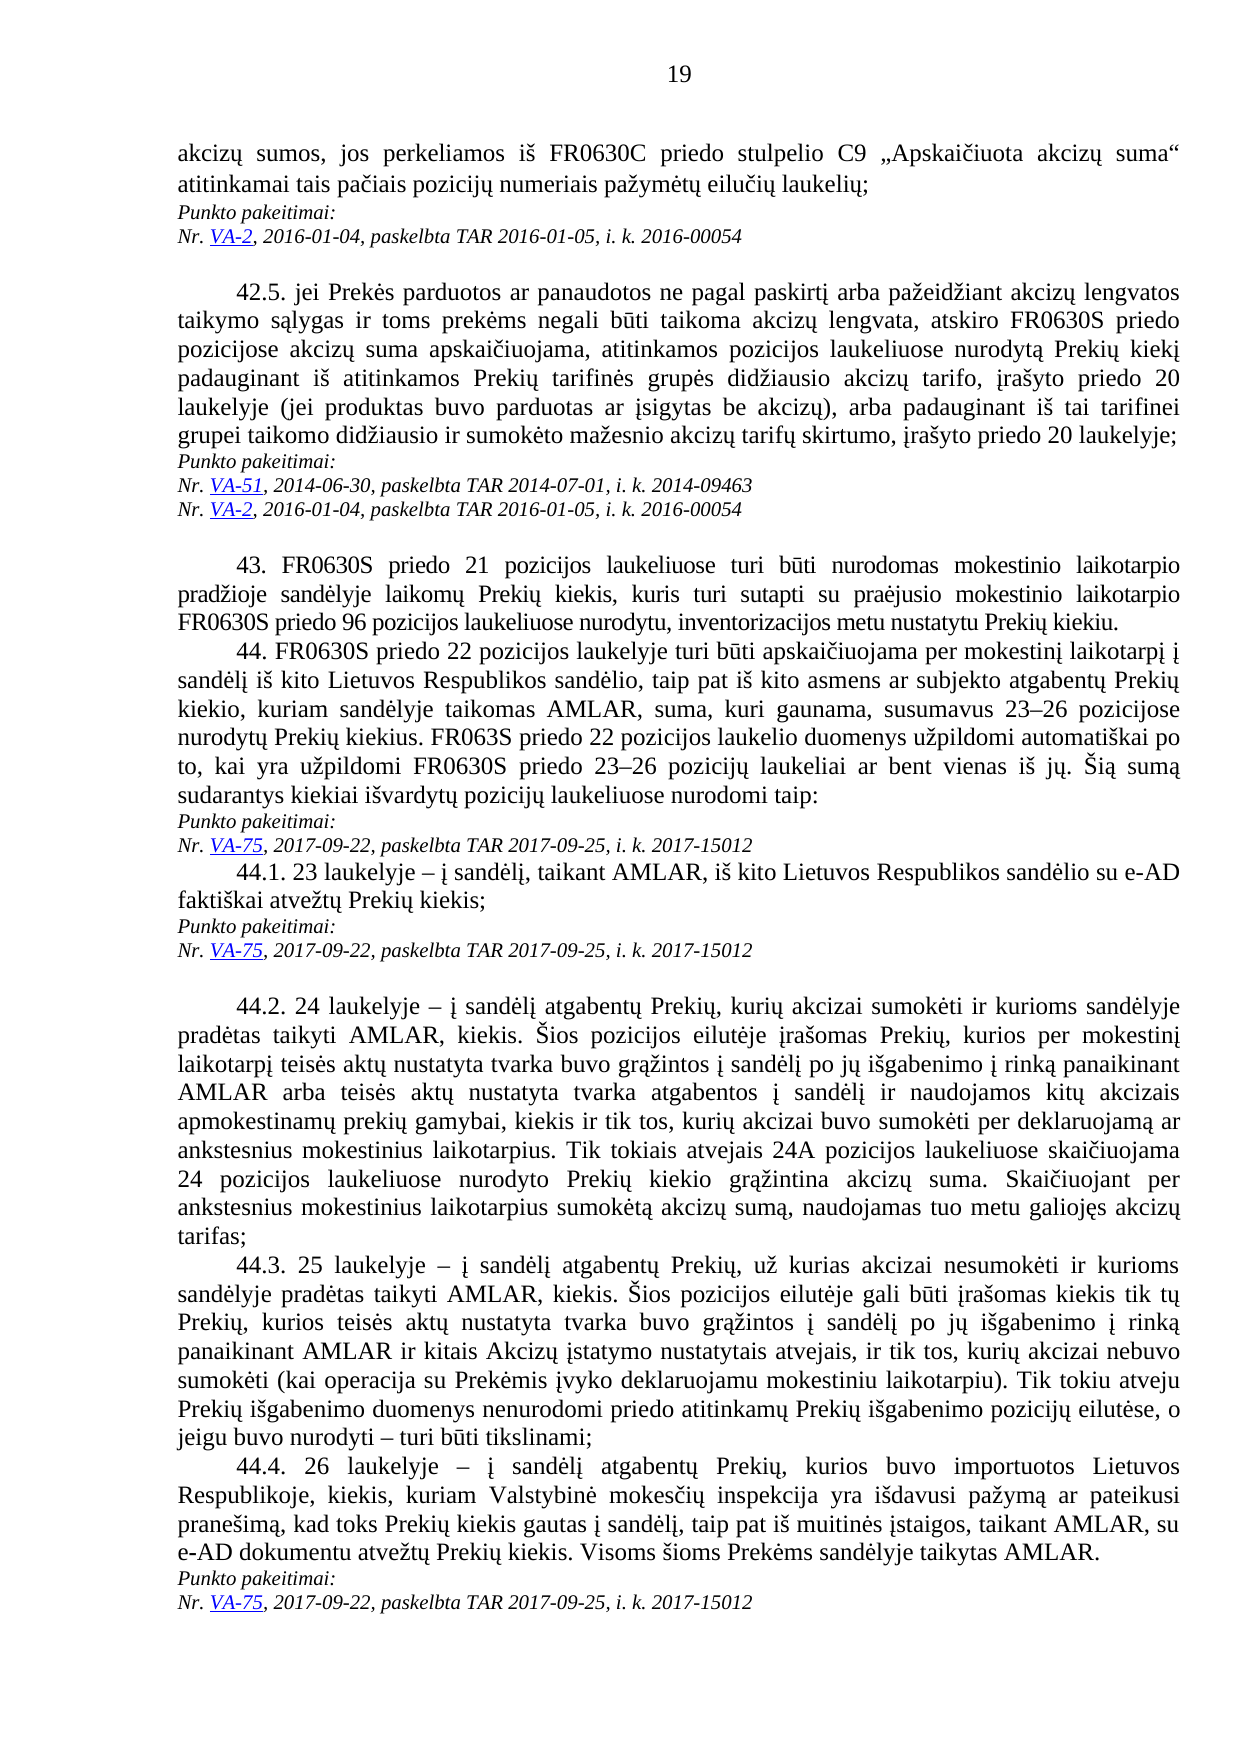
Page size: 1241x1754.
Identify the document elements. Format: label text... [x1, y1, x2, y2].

text 44.1. 23 laukelyje – į sandėlį, taikant AMLAR, iš kito Lietuvos Respublikos sandėlio su e-AD faktiškai atvežtų Prekių kiekis; [177, 857, 1181, 914]
text 44.3. 25 laukelyje – į sandėlį atgabentų Prekių, už kurias akcizai nesumokėti ir kurioms sandėlyje pradėtas taikyti AMLAR, kiekis. Šios pozicijos eilutėje gali būti įrašomas kiekis tik tų Prekių, kurios teisės aktų nustatyta tvarka buvo grąžintos į sandėlį po jų išgabenimo į rinką panaikinant AMLAR ir kitais Akcizų įstatymo nustatytais atvejais, ir tik tos, kurių akcizai nebuvo sumokėti (kai operacija su Prekėmis įvyko deklaruojamu mokestiniu laikotarpiu). Tik tokiu atveju Prekių išgabenimo duomenys nenurodomi priedo atitinkamų Prekių išgabenimo pozicijų eilutėse, o jeigu buvo nurodyti – turi būti tikslinami; [177, 1250, 1181, 1451]
text 44.4. 26 laukelyje – į sandėlį atgabentų Prekių, kurios buvo importuotos Lietuvos Respublikoje, kiekis, kuriam Valstybinė mokesčių inspekcija yra išdavusi pažymą ar pateikusi pranešimą, kad toks Prekių kiekis gautas į sandėlį, taip pat iš muitinės įstaigos, taikant AMLAR, su e-AD dokumentu atvežtų Prekių kiekis. Visoms šioms Prekėms sandėlyje taikytas AMLAR. [177, 1451, 1181, 1566]
text Punkto pakeitimai: [177, 914, 1181, 938]
text 44. FR0630S priedo 22 pozicijos laukelyje turi būti apskaičiuojama per mokestinį laikotarpį į sandėlį iš kito Lietuvos Respublikos sandėlio, taip pat iš kito asmens ar subjekto atgabentų Prekių kiekio, kuriam sandėlyje taikomas AMLAR, suma, kuri gaunama, susumavus 23–26 pozicijose nurodytų Prekių kiekius. FR063S priedo 22 pozicijos laukelio duomenys užpildomi automatiškai po to, kai yra užpildomi FR0630S priedo 23–26 pozicijų laukeliai ar bent vienas iš jų. Šią sumą sudarantys kiekiai išvardytų pozicijų laukeliuose nurodomi taip: [177, 636, 1181, 809]
text Punkto pakeitimai: [177, 1566, 1181, 1590]
text Nr. VA-75, 2017-09-22, paskelbta TAR 2017-09-25, i. k. 2017-15012 [177, 1590, 1181, 1614]
text Nr. VA-75, 2017-09-22, paskelbta TAR 2017-09-25, i. k. 2017-15012 [177, 938, 1181, 962]
text akcizų sumos, jos perkeliamos iš FR0630C priedo stulpelio C9 „Apskaičiuota akcizų suma“ atitinkamai tais pačiais pozicijų numeriais pažymėtų eilučių laukelių; [177, 138, 1181, 198]
text Nr. VA-51, 2014-06-30, paskelbta TAR 2014-07-01, i. k. 2014-09463 [177, 473, 1181, 497]
text Nr. VA-75, 2017-09-22, paskelbta TAR 2017-09-25, i. k. 2017-15012 [177, 833, 1181, 857]
text Nr. VA-2, 2016-01-04, paskelbta TAR 2016-01-05, i. k. 2016-00054 [177, 224, 1181, 248]
text 43. FR0630S priedo 21 pozicijos laukeliuose turi būti nurodomas mokestinio laikotarpio pradžioje sandėlyje laikomų Prekių kiekis, kuris turi sutapti su praėjusio mokestinio laikotarpio FR0630S priedo 96 pozicijos laukeliuose nurodytu, inventorizacijos metu nustatytu Prekių kiekiu. [177, 550, 1181, 636]
text 42.5. jei Prekės parduotos ar panaudotos ne pagal paskirtį arba pažeidžiant akcizų lengvatos taikymo sąlygas ir toms prekėms negali būti taikoma akcizų lengvata, atskiro FR0630S priedo pozicijose akcizų suma apskaičiuojama, atitinkamos pozicijos laukeliuose nurodytą Prekių kiekį padauginant iš atitinkamos Prekių tarifinės grupės didžiausio akcizų tarifo, įrašyto priedo 20 laukelyje (jei produktas buvo parduotas ar įsigytas be akcizų), arba padauginant iš tai tarifinei grupei taikomo didžiausio ir sumokėto mažesnio akcizų tarifų skirtumo, įrašyto priedo 20 laukelyje; [177, 277, 1181, 449]
text Nr. VA-2, 2016-01-04, paskelbta TAR 2016-01-05, i. k. 2016-00054 [177, 497, 1181, 521]
text Punkto pakeitimai: [177, 809, 1181, 833]
text Punkto pakeitimai: [177, 449, 1181, 473]
text 44.2. 24 laukelyje – į sandėlį atgabentų Prekių, kurių akcizai sumokėti ir kurioms sandėlyje pradėtas taikyti AMLAR, kiekis. Šios pozicijos eilutėje įrašomas Prekių, kurios per mokestinį laikotarpį teisės aktų nustatyta tvarka buvo grąžintos į sandėlį po jų išgabenimo į rinką panaikinant AMLAR arba teisės aktų nustatyta tvarka atgabentos į sandėlį ir naudojamos kitų akcizais apmokestinamų prekių gamybai, kiekis ir tik tos, kurių akcizai buvo sumokėti per deklaruojamą ar ankstesnius mokestinius laikotarpius. Tik tokiais atvejais 24A pozicijos laukeliuose skaičiuojama 24 pozicijos laukeliuose nurodyto Prekių kiekio grąžintina akcizų suma. Skaičiuojant per ankstesnius mokestinius laikotarpius sumokėtą akcizų sumą, naudojamas tuo metu galiojęs akcizų tarifas; [177, 991, 1181, 1250]
text Punkto pakeitimai: [177, 200, 1181, 224]
